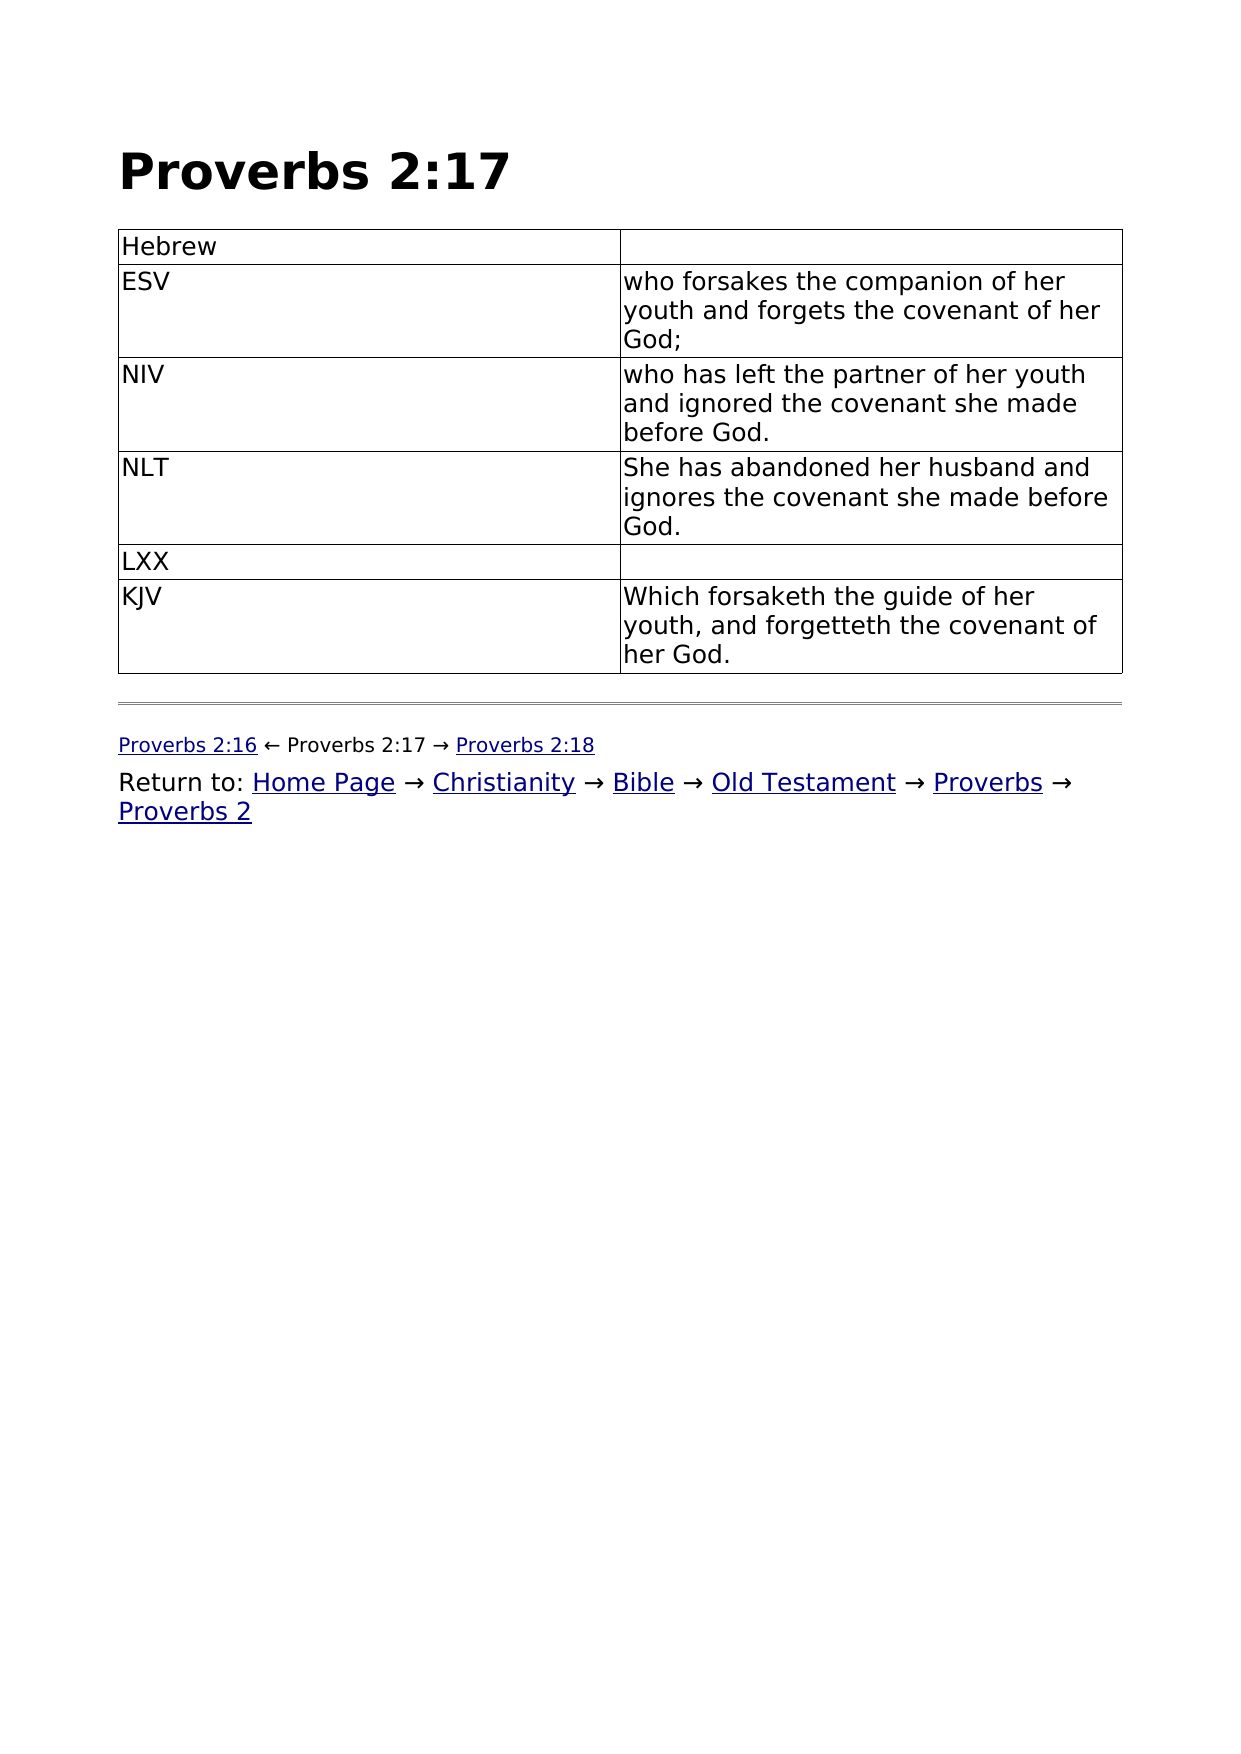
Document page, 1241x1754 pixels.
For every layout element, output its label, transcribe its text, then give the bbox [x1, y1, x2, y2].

table_header [621, 230, 1122, 264]
table_cell KJV [119, 580, 620, 673]
table_cell who forsakes the companion of her youth and forgets the covenant of her God; [621, 265, 1122, 357]
table_cell NIV [119, 358, 620, 451]
table_cell [621, 545, 1122, 579]
text Proverbs 2:16 ← Proverbs 2:17 → Proverbs 2:18 [118, 734, 1122, 768]
table_cell LXX [119, 545, 620, 579]
table_cell who has left the partner of her youth and ignored the covenant she made before God. [621, 358, 1122, 451]
text Return to: Home Page → Christianity → Bible → Old Testament → Proverbs → Proverbs 2 [118, 768, 1122, 826]
table_cell ESV [119, 265, 620, 357]
table_cell NLT [119, 452, 620, 544]
table_cell Which forsaketh the guide of her youth, and forgetteth the covenant of her God. [621, 580, 1122, 673]
table_header Hebrew [119, 230, 620, 264]
table_cell She has abandoned her husband and ignores the covenant she made before God. [621, 452, 1122, 544]
subtitle Proverbs 2:17 [118, 143, 1122, 201]
